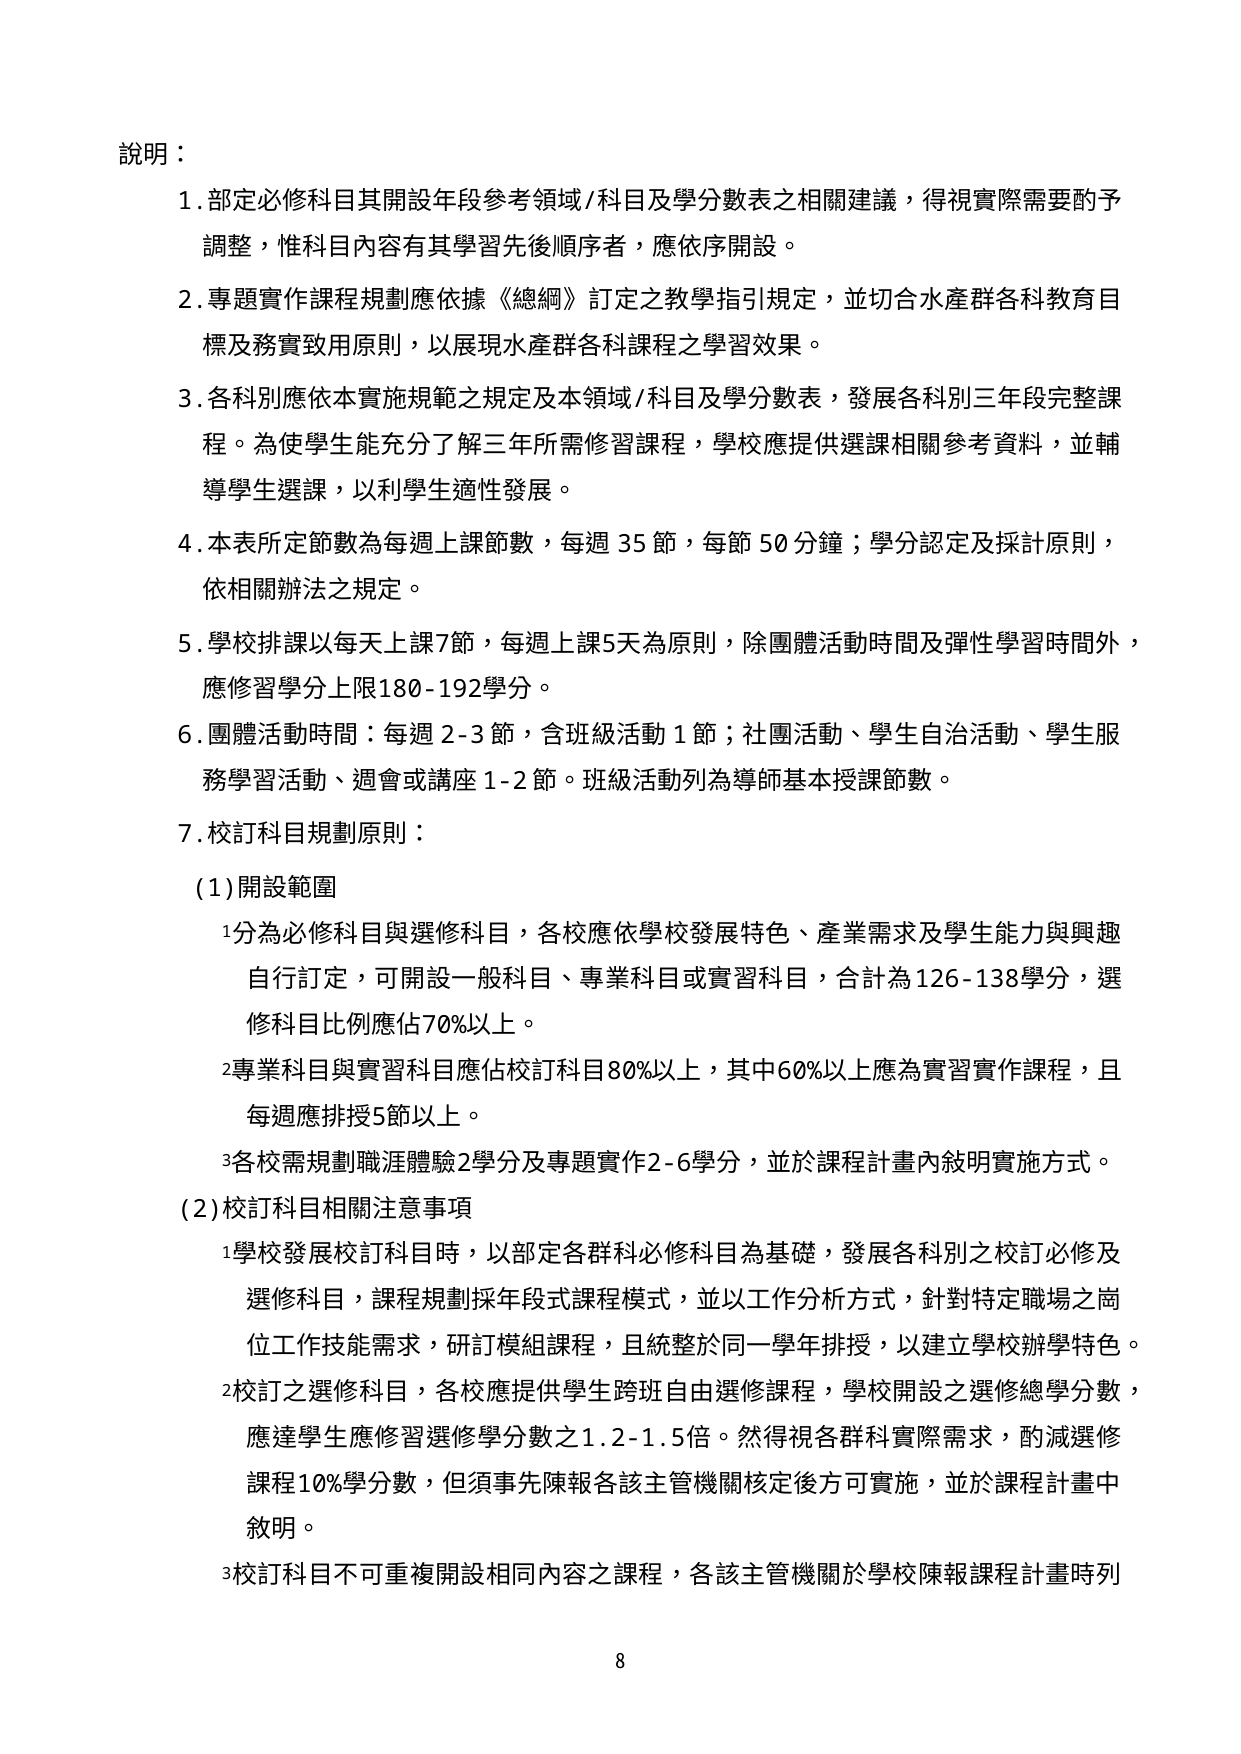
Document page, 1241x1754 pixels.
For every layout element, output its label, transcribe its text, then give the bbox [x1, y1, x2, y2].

text 3.各科別應依本實施規範之規定及本領域/科目及學分數表，發展各科別三年段完整課程。為使學生能充分了解三年所需修習課程，學校應提供選課相關參考資料，並輔導學生選課，以利學生適性發展。 [177, 371, 1122, 509]
text 1學校發展校訂科目時，以部定各群科必修科目為基礎，發展各科別之校訂必修及選修科目，課程規劃採年段式課程模式，並以工作分析方式，針對特定職場之崗位工作技能需求，研訂模組課程，且統整於同一學年排授，以建立學校辦學特色。 [221, 1226, 1122, 1364]
text 2.專題實作課程規劃應依據《總綱》訂定之教學指引規定，並切合水產群各科教育目標及務實致用原則，以展現水產群各科課程之學習效果。 [177, 272, 1122, 364]
text 2校訂之選修科目，各校應提供學生跨班自由選修課程，學校開設之選修總學分數，應達學生應修習選修學分數之1.2-1.5倍。然得視各群科實際需求，酌減選修課程10%學分數，但須事先陳報各該主管機關核定後方可實施，並於課程計畫中敘明。 [221, 1364, 1122, 1547]
text 1分為必修科目與選修科目，各校應依學校發展特色、產業需求及學生能力與興趣自行訂定，可開設一般科目、專業科目或實習科目，合計為126-138學分，選修科目比例應佔70%以上。 [221, 905, 1122, 1043]
text 5.學校排課以每天上課7節，每週上課5天為原則，除團體活動時間及彈性學習時間外，應修習學分上限180-192學分。 [177, 615, 1122, 707]
text 2專業科目與實習科目應佔校訂科目80%以上，其中60%以上應為實習實作課程，且每週應排授5節以上。 [221, 1043, 1122, 1134]
text (2)校訂科目相關注意事項 [177, 1180, 1122, 1226]
text 1.部定必修科目其開設年段參考領域/科目及學分數表之相關建議，得視實際需要酌予調整，惟科目內容有其學習先後順序者，應依序開設。 [177, 173, 1122, 264]
text (1)開設範圍 [192, 859, 1122, 905]
text 3校訂科目不可重複開設相同內容之課程，各該主管機關於學校陳報課程計畫時列 [221, 1547, 1122, 1593]
text 4.本表所定節數為每週上課節數，每週35節，每節50分鐘；學分認定及採計原則，依相關辦法之規定。 [177, 516, 1122, 608]
text 說明： [118, 127, 1122, 173]
text 3各校需規劃職涯體驗2學分及專題實作2-6學分，並於課程計畫內敍明實施方式。 [221, 1134, 1122, 1180]
text 6.團體活動時間：每週2-3節，含班級活動1節；社團活動、學生自治活動、學生服務學習活動、週會或講座1-2節。班級活動列為導師基本授課節數。 [177, 707, 1122, 799]
text 7.校訂科目規劃原則： [177, 806, 1122, 852]
